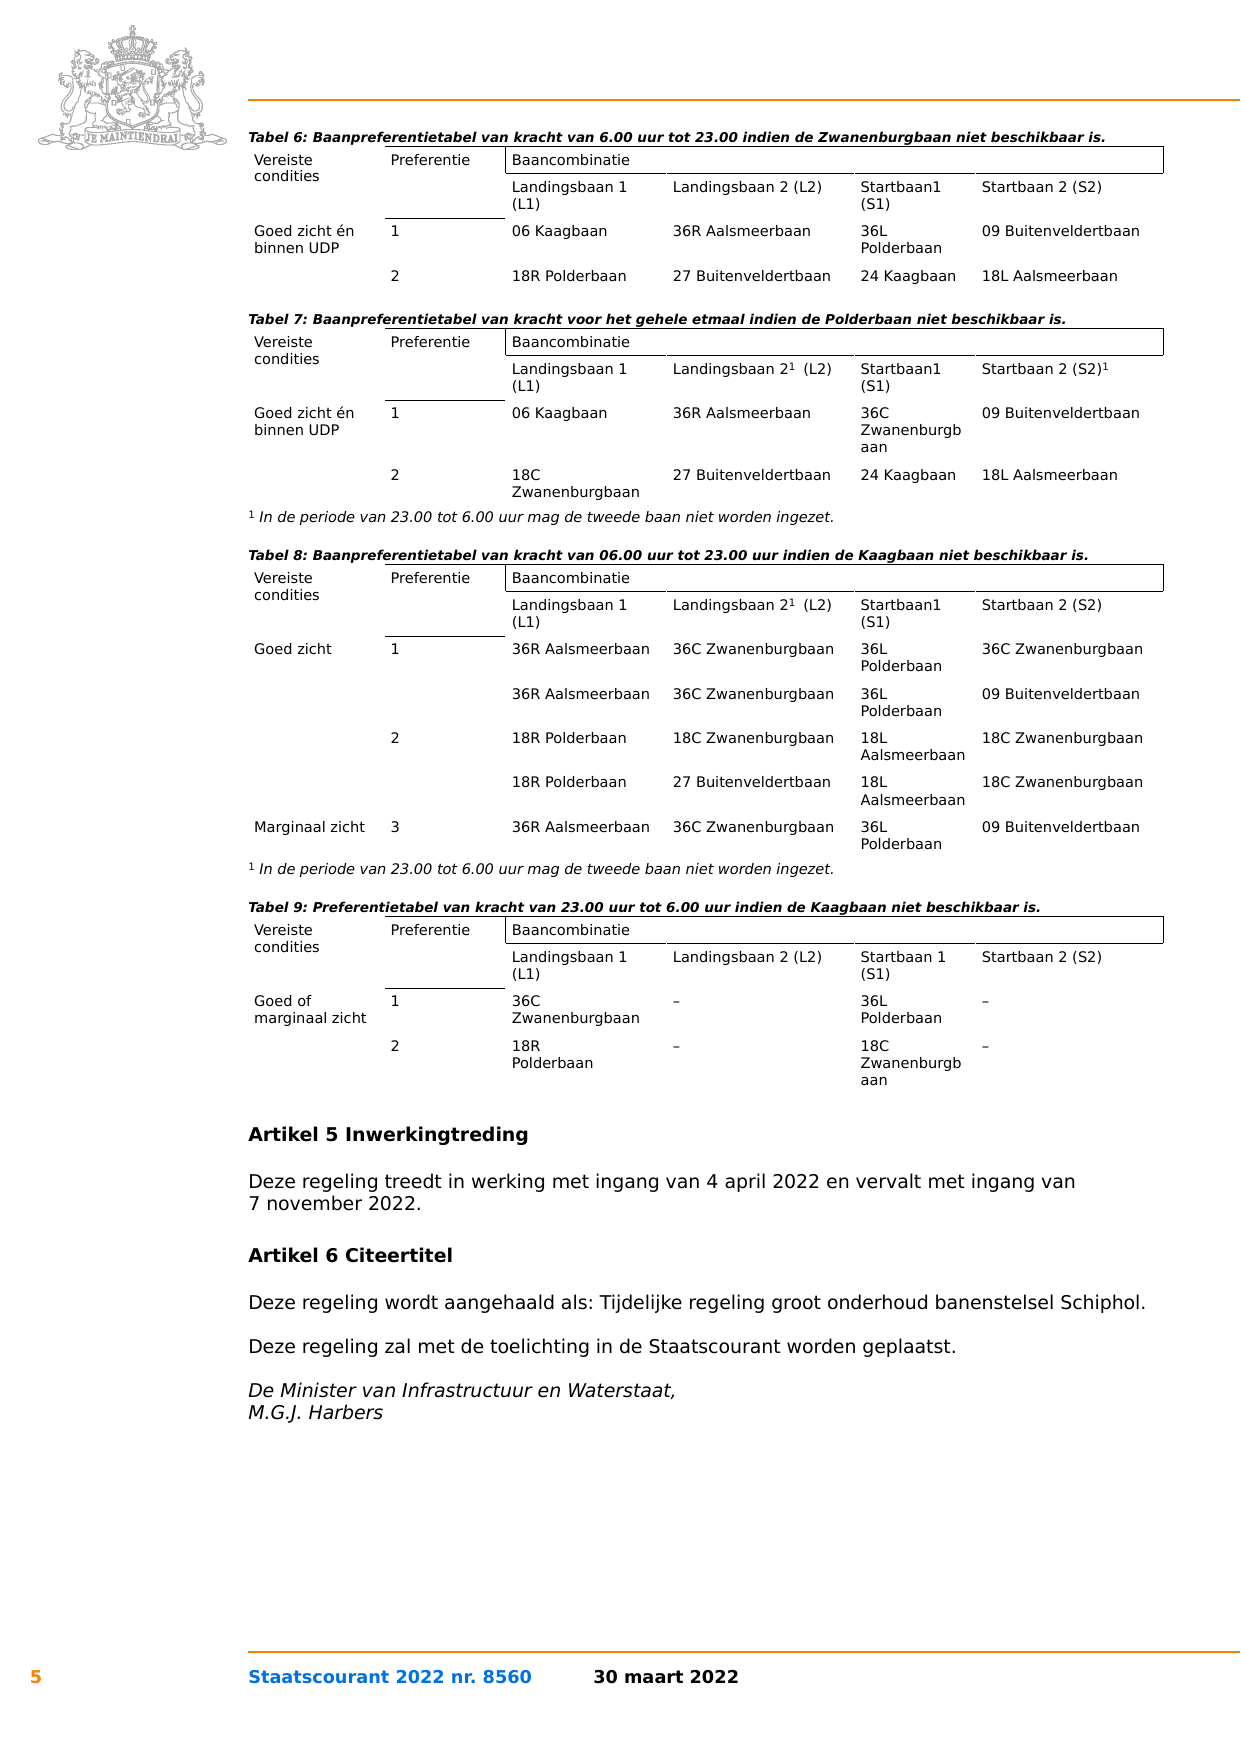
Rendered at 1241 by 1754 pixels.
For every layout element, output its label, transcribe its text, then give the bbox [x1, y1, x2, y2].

table_cell 36C Zwanenburgbaan [506, 989, 666, 1032]
table_cell Preferentie [385, 329, 505, 399]
table_cell 18L Aalsmeerbaan [976, 462, 1163, 505]
text Deze regeling treedt in werking met ingang van 4 april 2022 en vervalt met ingang van 7 november 2022. [248, 1171, 1163, 1215]
table_cell Baancombinatie [506, 565, 1163, 591]
table_cell 18R Polderbaan [506, 725, 666, 769]
table_header Tabel 9: Preferentietabel van kracht van 23.00 uur tot 6.00 uur indien de Kaagbaan niet beschikbaar is. [248, 900, 1163, 916]
table_cell Baancombinatie [506, 147, 1163, 173]
table_cell Landingsbaan 1 (L1) [506, 944, 666, 988]
table_cell 36C Zwanenburgbaan [667, 814, 854, 857]
table_cell 36R Aalsmeerbaan [506, 681, 666, 724]
table_cell 18C Zwanenburgbaan [976, 725, 1163, 769]
table_cell 1 In de periode van 23.00 tot 6.00 uur mag de tweede baan niet worden ingezet. [248, 859, 1163, 878]
table_cell 06 Kaagbaan [506, 219, 666, 262]
table_cell 18L Aalsmeerbaan [855, 725, 975, 769]
table_cell Landingsbaan 2 (L2) [667, 944, 854, 988]
table_cell 18L Aalsmeerbaan [855, 770, 975, 813]
table_cell 36C Zwanenburgbaan [976, 637, 1163, 680]
table_cell 36R Aalsmeerbaan [506, 637, 666, 680]
table_cell 1 In de periode van 23.00 tot 6.00 uur mag de tweede baan niet worden ingezet. [248, 506, 1163, 526]
table_cell 2 [385, 1033, 505, 1093]
picture [38, 25, 227, 150]
table_cell 1 [385, 401, 505, 461]
table_cell 36C Zwanenburgbaan [667, 637, 854, 680]
table_cell Startbaan1 (S1) [855, 356, 975, 399]
table_cell 24 Kaagbaan [855, 263, 975, 289]
table_cell 3 [385, 814, 505, 857]
table_cell – [667, 1033, 854, 1093]
table_cell Preferentie [385, 147, 505, 217]
table_cell Preferentie [385, 917, 505, 988]
table_cell 2 [385, 725, 505, 813]
table_cell 24 Kaagbaan [855, 462, 975, 505]
table_header Tabel 6: Baanpreferentietabel van kracht van 6.00 uur tot 23.00 indien de Zwanenburgbaan niet beschikbaar is. [248, 130, 1163, 146]
table_cell Marginaal zicht [249, 814, 384, 857]
text Deze regeling wordt aangehaald als: Tijdelijke regeling groot onderhoud banenstelsel Schiphol. [248, 1292, 1163, 1314]
table_cell Preferentie [385, 565, 505, 636]
table_cell 18C Zwanenburgbaan [506, 462, 666, 505]
table_cell Vereiste condities [249, 329, 384, 399]
table_cell 36R Aalsmeerbaan [667, 401, 854, 461]
table_header Tabel 8: Baanpreferentietabel van kracht van 06.00 uur tot 23.00 uur indien de Kaagbaan niet beschikbaar is. [248, 548, 1163, 564]
table_cell Landingsbaan 21 (L2) [667, 356, 854, 399]
table_cell 09 Buitenveldertbaan [976, 681, 1163, 724]
table_cell 36L Polderbaan [855, 219, 975, 262]
table_cell 18C Zwanenburgbaan [976, 770, 1163, 813]
table_cell 36R Aalsmeerbaan [667, 219, 854, 262]
table_cell 18L Aalsmeerbaan [976, 263, 1163, 289]
table_cell Landingsbaan 1 (L1) [506, 356, 666, 399]
table_cell Landingsbaan 21 (L2) [667, 592, 854, 636]
table_cell Startbaan 2 (S2) [976, 592, 1163, 636]
table_cell Startbaan 2 (S2) [976, 174, 1163, 217]
table_cell Startbaan 2 (S2) [976, 944, 1163, 988]
table_cell 18R Polderbaan [506, 1033, 666, 1093]
table_cell 36R Aalsmeerbaan [506, 814, 666, 857]
subtitle Artikel 6 Citeertitel [248, 1245, 1163, 1267]
table_cell Baancombinatie [506, 917, 1163, 943]
table_cell Goed of marginaal zicht [249, 989, 384, 1093]
table_cell 36C Zwanenburgbaan [855, 401, 975, 461]
table_cell 09 Buitenveldertbaan [976, 219, 1163, 262]
table_cell 18C Zwanenburgbaan [667, 725, 854, 769]
table_cell Landingsbaan 1 (L1) [506, 592, 666, 636]
table_cell Startbaan 1 (S1) [855, 944, 975, 988]
table_cell Startbaan 2 (S2)1 [976, 356, 1163, 399]
table_cell Baancombinatie [506, 329, 1163, 355]
table_cell 1 [385, 219, 505, 262]
table_cell Landingsbaan 1 (L1) [506, 174, 666, 217]
table_cell Goed zicht [249, 637, 384, 813]
text Deze regeling zal met de toelichting in de Staatscourant worden geplaatst. [248, 1336, 1163, 1358]
table_cell 36L Polderbaan [855, 681, 975, 724]
table_cell Vereiste condities [249, 147, 384, 217]
table_cell 09 Buitenveldertbaan [976, 814, 1163, 857]
table_cell – [976, 989, 1163, 1032]
table_cell 36L Polderbaan [855, 989, 975, 1032]
table_cell 36L Polderbaan [855, 637, 975, 680]
table_cell 18C Zwanenburgbaan [855, 1033, 975, 1093]
table_cell 18R Polderbaan [506, 263, 666, 289]
table_cell Goed zicht én binnen UDP [249, 219, 384, 289]
table_cell – [667, 989, 854, 1032]
table_cell 09 Buitenveldertbaan [976, 401, 1163, 461]
table_cell 2 [385, 462, 505, 505]
subtitle Artikel 5 Inwerkingtreding [248, 1124, 1163, 1146]
table_header Tabel 7: Baanpreferentietabel van kracht voor het gehele etmaal indien de Polderbaan niet beschikbaar is. [248, 312, 1163, 328]
table_cell Startbaan1 (S1) [855, 592, 975, 636]
table_cell 36C Zwanenburgbaan [667, 681, 854, 724]
table_cell 1 [385, 989, 505, 1032]
table_cell 1 [385, 637, 505, 724]
table_cell Landingsbaan 2 (L2) [667, 174, 854, 217]
table_cell 27 Buitenveldertbaan [667, 462, 854, 505]
table_cell Startbaan1 (S1) [855, 174, 975, 217]
text De Minister van Infrastructuur en Waterstaat, M.G.J. Harbers [248, 1380, 1163, 1424]
table_cell 18R Polderbaan [506, 770, 666, 813]
table_cell Vereiste condities [249, 917, 384, 988]
table_cell Goed zicht én binnen UDP [249, 401, 384, 505]
table_cell – [976, 1033, 1163, 1093]
table_cell 27 Buitenveldertbaan [667, 263, 854, 289]
table_cell 36L Polderbaan [855, 814, 975, 857]
table_cell Vereiste condities [249, 565, 384, 636]
table_cell 27 Buitenveldertbaan [667, 770, 854, 813]
table_cell 2 [385, 263, 505, 289]
table_cell 06 Kaagbaan [506, 401, 666, 461]
